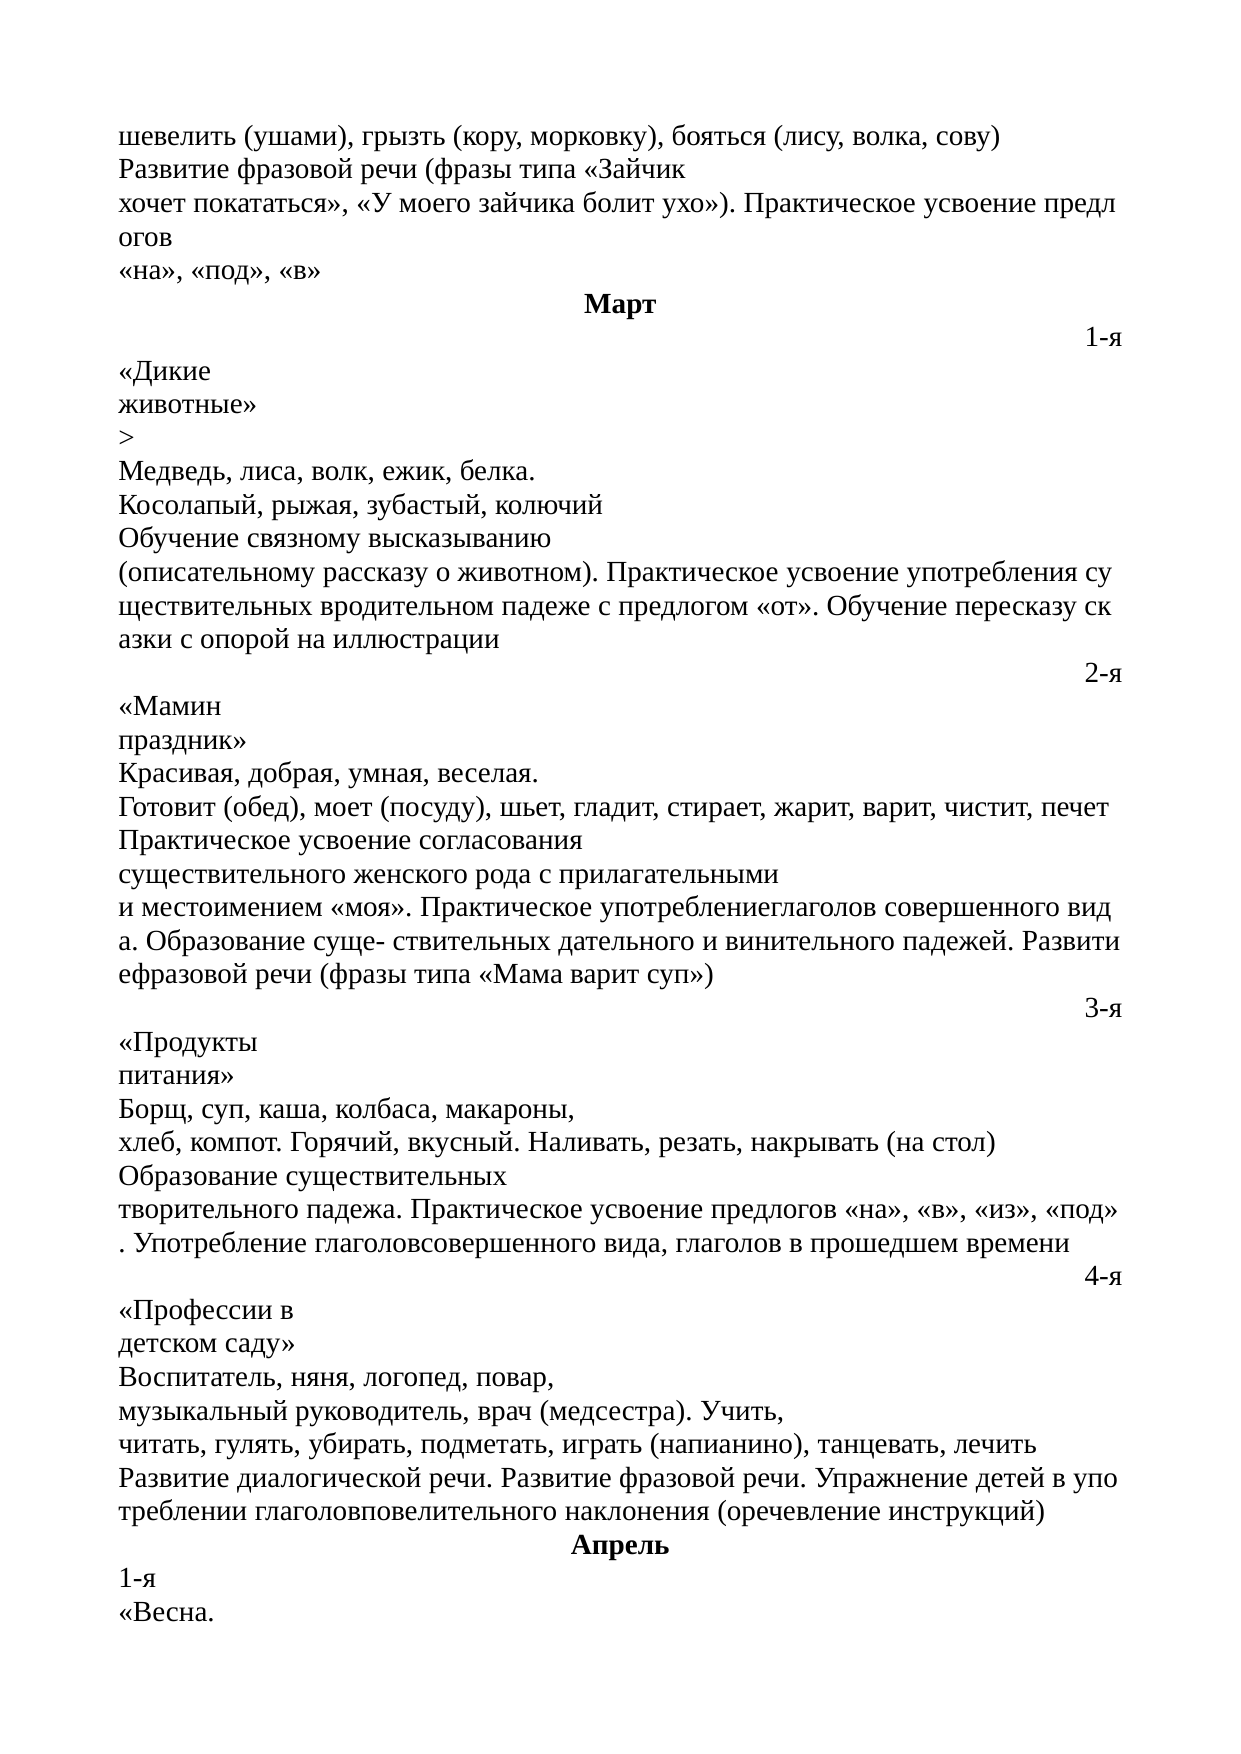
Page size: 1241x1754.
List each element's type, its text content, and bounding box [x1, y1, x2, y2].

text Развитие диалогической речи. Развитие фразовой речи. Упражнение детей в употреблении глаголовповелительного наклонения (оречевление инструкций) [118, 1460, 1122, 1527]
text Красивая, добрая, умная, веселая. [118, 755, 1122, 789]
text (описательному рассказу о животном). Практическое усвоение употребления существительных вродительном падеже с предлогом «от». Обучение пересказу сказки с опорой на иллюстрации [118, 554, 1122, 655]
text детском саду» [118, 1326, 1122, 1359]
text Косолапый, рыжая, зубастый, колючий [118, 487, 1122, 521]
text «Продукты [118, 1024, 1122, 1057]
text Обучение связному высказыванию [118, 521, 1122, 554]
text праздник» [118, 722, 1122, 755]
text 1-я [118, 319, 1122, 353]
text 1-я [118, 1560, 1122, 1594]
text музыкальный руководитель, врач (медсестра). Учить, читать, гулять, убирать, подметать, играть (напианино), танцевать, лечить [118, 1393, 1122, 1460]
text «Профессии в [118, 1292, 1122, 1326]
text питания» [118, 1057, 1122, 1091]
text «Мамин [118, 688, 1122, 722]
text Апрель [118, 1527, 1122, 1560]
text Борщ, суп, каша, колбаса, макароны, [118, 1091, 1122, 1124]
text Практическое усвоение согласования [118, 822, 1122, 856]
text хочет покататься», «У моего зайчика болит ухо»). Практическое усвоение предлогов [118, 185, 1122, 252]
text существительного женского рода с прилагательными и местоимением «моя». Практическое употреблениеглаголов совершенного вида. Образование суще- ствительных дательного и винительного падежей. Развитиефразовой речи (фразы типа «Мама варит суп») [118, 856, 1122, 990]
text > [118, 420, 1122, 453]
text хлеб, компот. Горячий, вкусный. Наливать, резать, накрывать (на стол) [118, 1124, 1122, 1158]
text 3-я [118, 990, 1122, 1024]
text шевелить (ушами), грызть (кору, морковку), бояться (лису, волка, сову) [118, 118, 1122, 152]
text Март [118, 286, 1122, 319]
text 4-я [118, 1258, 1122, 1292]
text Развитие фразовой речи (фразы типа «Зайчик [118, 152, 1122, 185]
text 2-я [118, 655, 1122, 688]
text Медведь, лиса, волк, ежик, белка. [118, 453, 1122, 487]
text «Весна. [118, 1594, 1122, 1627]
text Воспитатель, няня, логопед, повар, [118, 1359, 1122, 1393]
text творительного падежа. Практическое усвоение предлогов «на», «в», «из», «под». Употребление глаголовсовершенного вида, глаголов в прошедшем времени [118, 1191, 1122, 1258]
text Готовит (обед), моет (посуду), шьет, гладит, стирает, жарит, варит, чистит, печет [118, 789, 1122, 822]
text животные» [118, 386, 1122, 420]
text «на», «под», «в» [118, 252, 1122, 286]
text «Дикие [118, 353, 1122, 386]
text Образование существительных [118, 1158, 1122, 1191]
